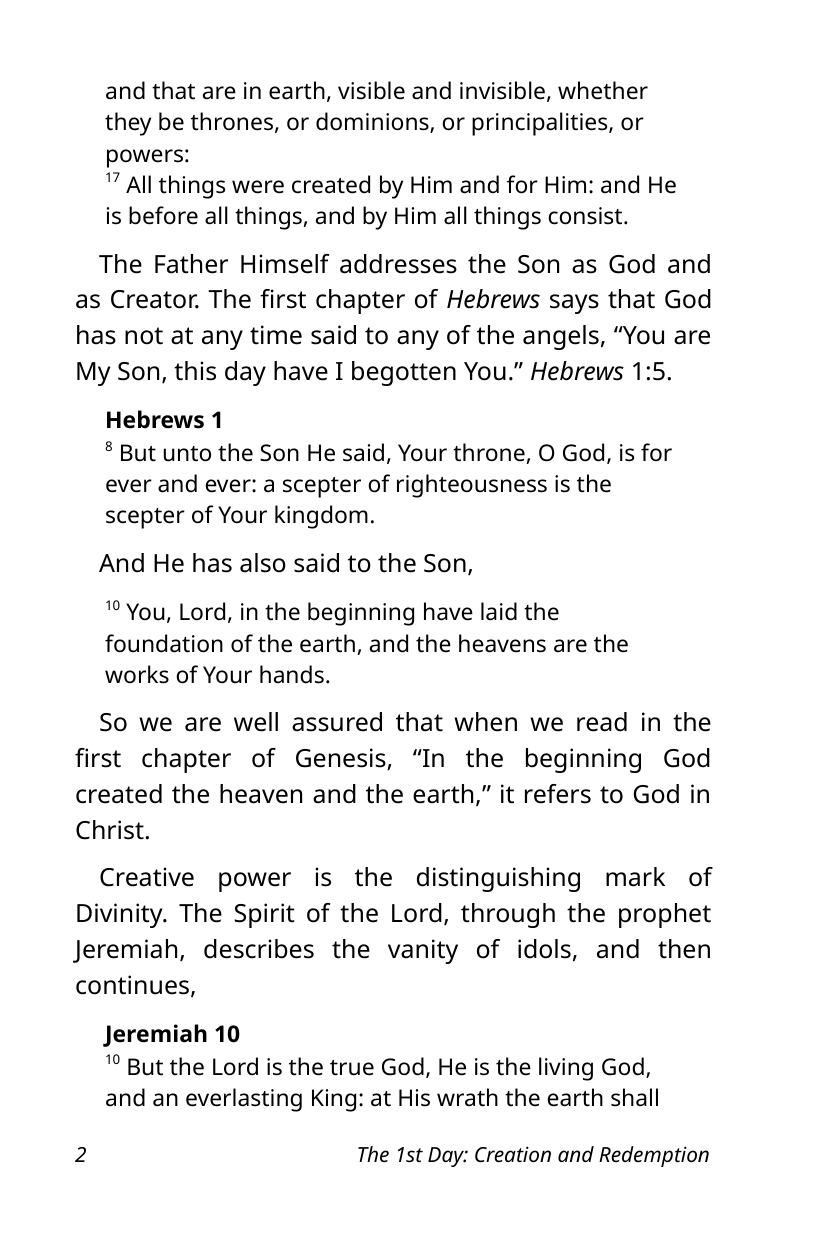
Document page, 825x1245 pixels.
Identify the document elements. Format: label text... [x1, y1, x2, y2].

text 10 You, Lord, in the beginning have laid the foundation of the earth, and the heavens are the works of Your hands. [105, 596, 682, 690]
text The Father Himself addresses the Son as God and as Creator. The first chapter of Hebrews says that God has not at any time said to any of the angels, “You are My Son, this day have I begotten You.” Hebrews 1:5. [75, 246, 712, 387]
text and that are in earth, visible and invisible, whether they be thrones, or dominions, or principalities, or powers: [105, 75, 682, 169]
text Jeremiah 10 [105, 1018, 712, 1049]
text 8 But unto the Son He said, Your throne, O God, is for ever and ever: a scepter of righteousness is the scepter of Your kingdom. [105, 437, 682, 531]
text 10 But the Lord is the true God, He is the living God, and an everlasting King: at His wrath the earth shall [105, 1051, 682, 1113]
text So we are well assured that when we read in the first chapter of Genesis, “In the beginning God created the heaven and the earth,” it refers to God in Christ. [75, 705, 712, 846]
text And He has also said to the Son, [75, 546, 712, 580]
text 17 All things were created by Him and for Him: and He is before all things, and by Him all things consist. [105, 169, 682, 231]
text Creative power is the distinguishing mark of Divinity. The Spirit of the Lord, through the prophet Jeremiah, describes the vanity of idols, and then continues, [75, 860, 712, 1001]
text Hebrews 1 [105, 404, 712, 435]
